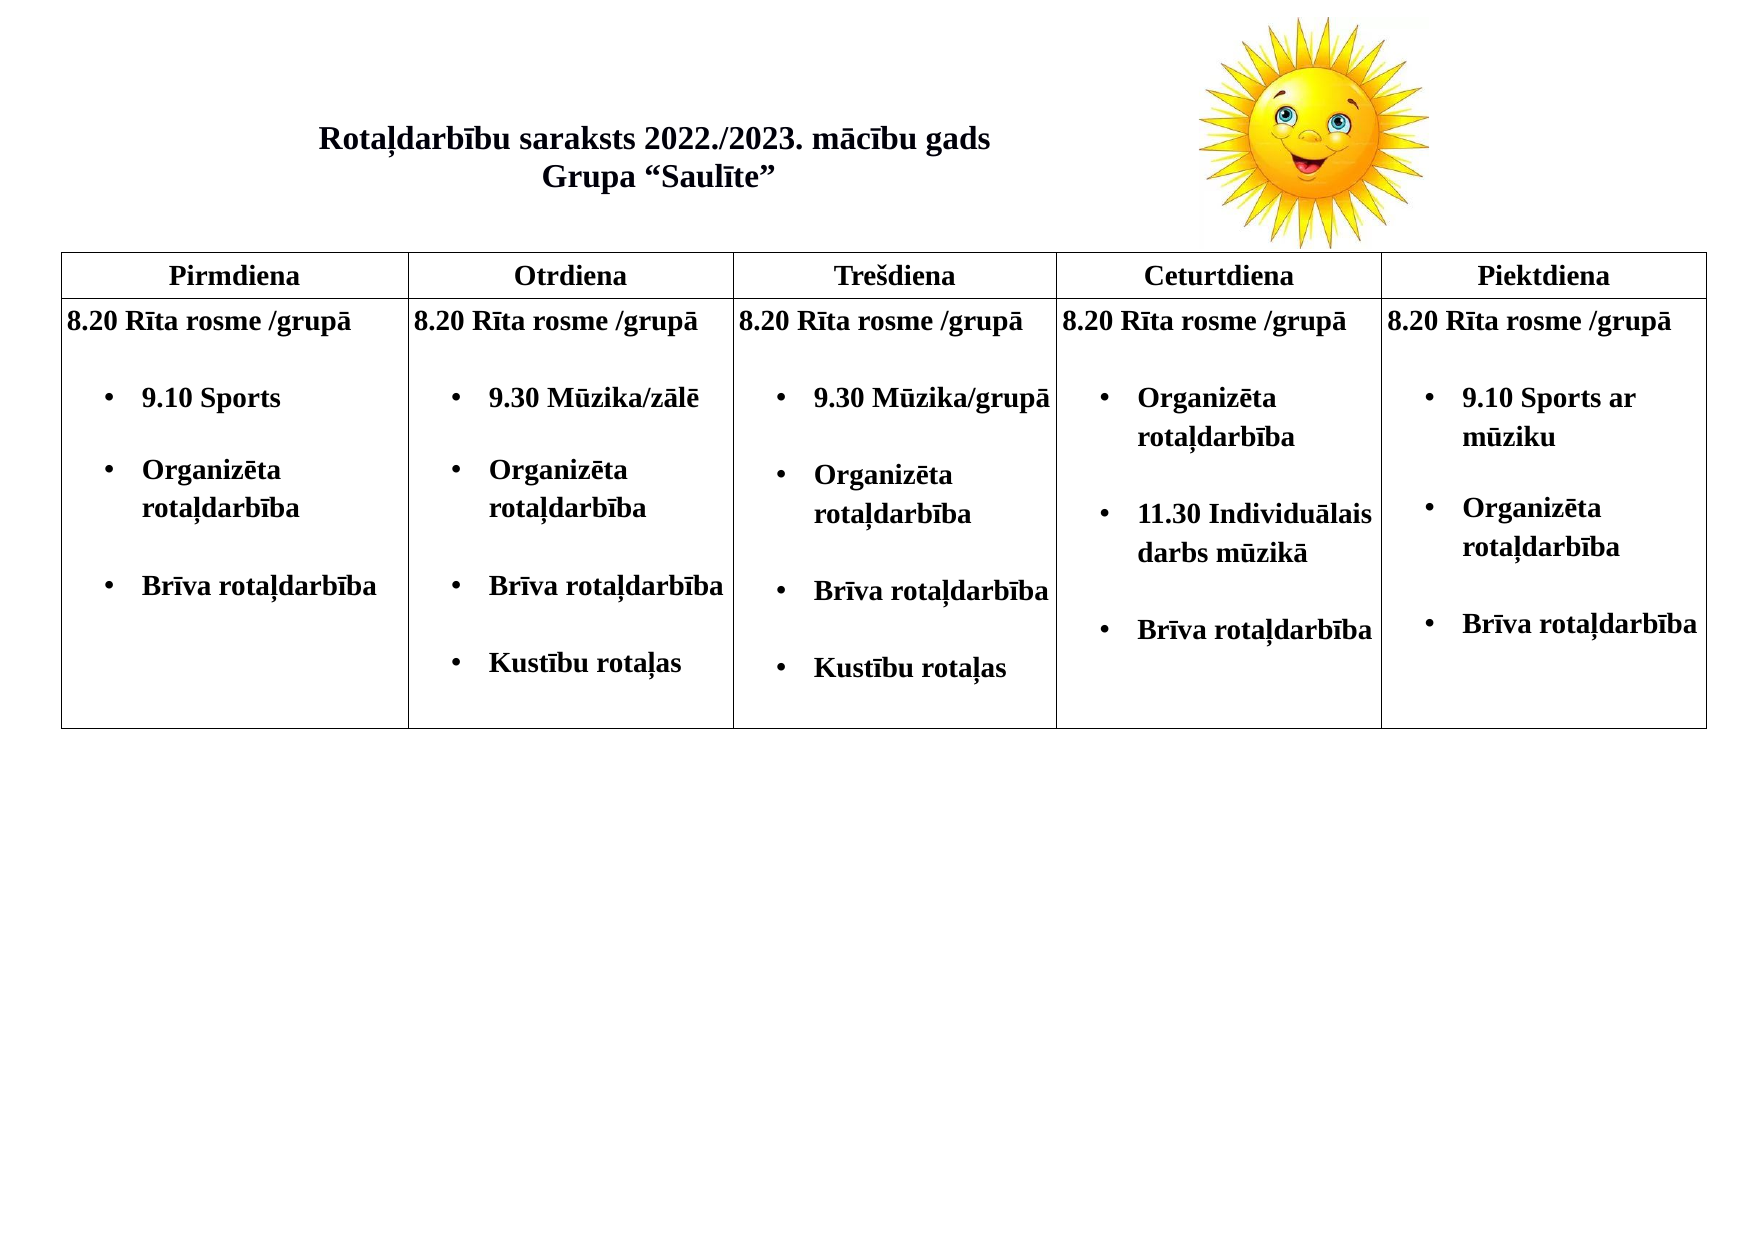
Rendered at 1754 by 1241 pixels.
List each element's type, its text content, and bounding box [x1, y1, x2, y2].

table_header Pirmdiena [62, 253, 408, 297]
table_header Otrdiena [409, 253, 733, 297]
table_cell 8.20 Rīta rosme /grupā 9.30 Mūzika/zālē Organizēta rotaļdarbība Brīva rotaļdarbība Kustību rotaļas [409, 299, 733, 728]
text Grupa “Saulīte” [118, 156, 1198, 195]
picture [1198, 17, 1430, 249]
text [1430, 156, 1636, 195]
table_cell 8.20 Rīta rosme /grupā 9.10 Sports ar mūziku Organizēta rotaļdarbība Brīva rotaļdarbība [1382, 299, 1706, 728]
text [1430, 118, 1636, 156]
table_cell 8.20 Rīta rosme /grupā Organizēta rotaļdarbība 11.30 Individuālais darbs mūzikā Brīva rotaļdarbība [1057, 299, 1381, 728]
table_header Piektdiena [1382, 253, 1706, 297]
table_cell 8.20 Rīta rosme /grupā 9.30 Mūzika/grupā Organizēta rotaļdarbība Brīva rotaļdarbība Kustību rotaļas [734, 299, 1056, 728]
text Rotaļdarbību saraksts 2022./2023. mācību gads [118, 118, 1198, 156]
table_header Ceturtdiena [1057, 253, 1381, 297]
table_cell 8.20 Rīta rosme /grupā 9.10 Sports Organizēta rotaļdarbība Brīva rotaļdarbība [62, 299, 408, 728]
table_header Trešdiena [734, 253, 1056, 297]
